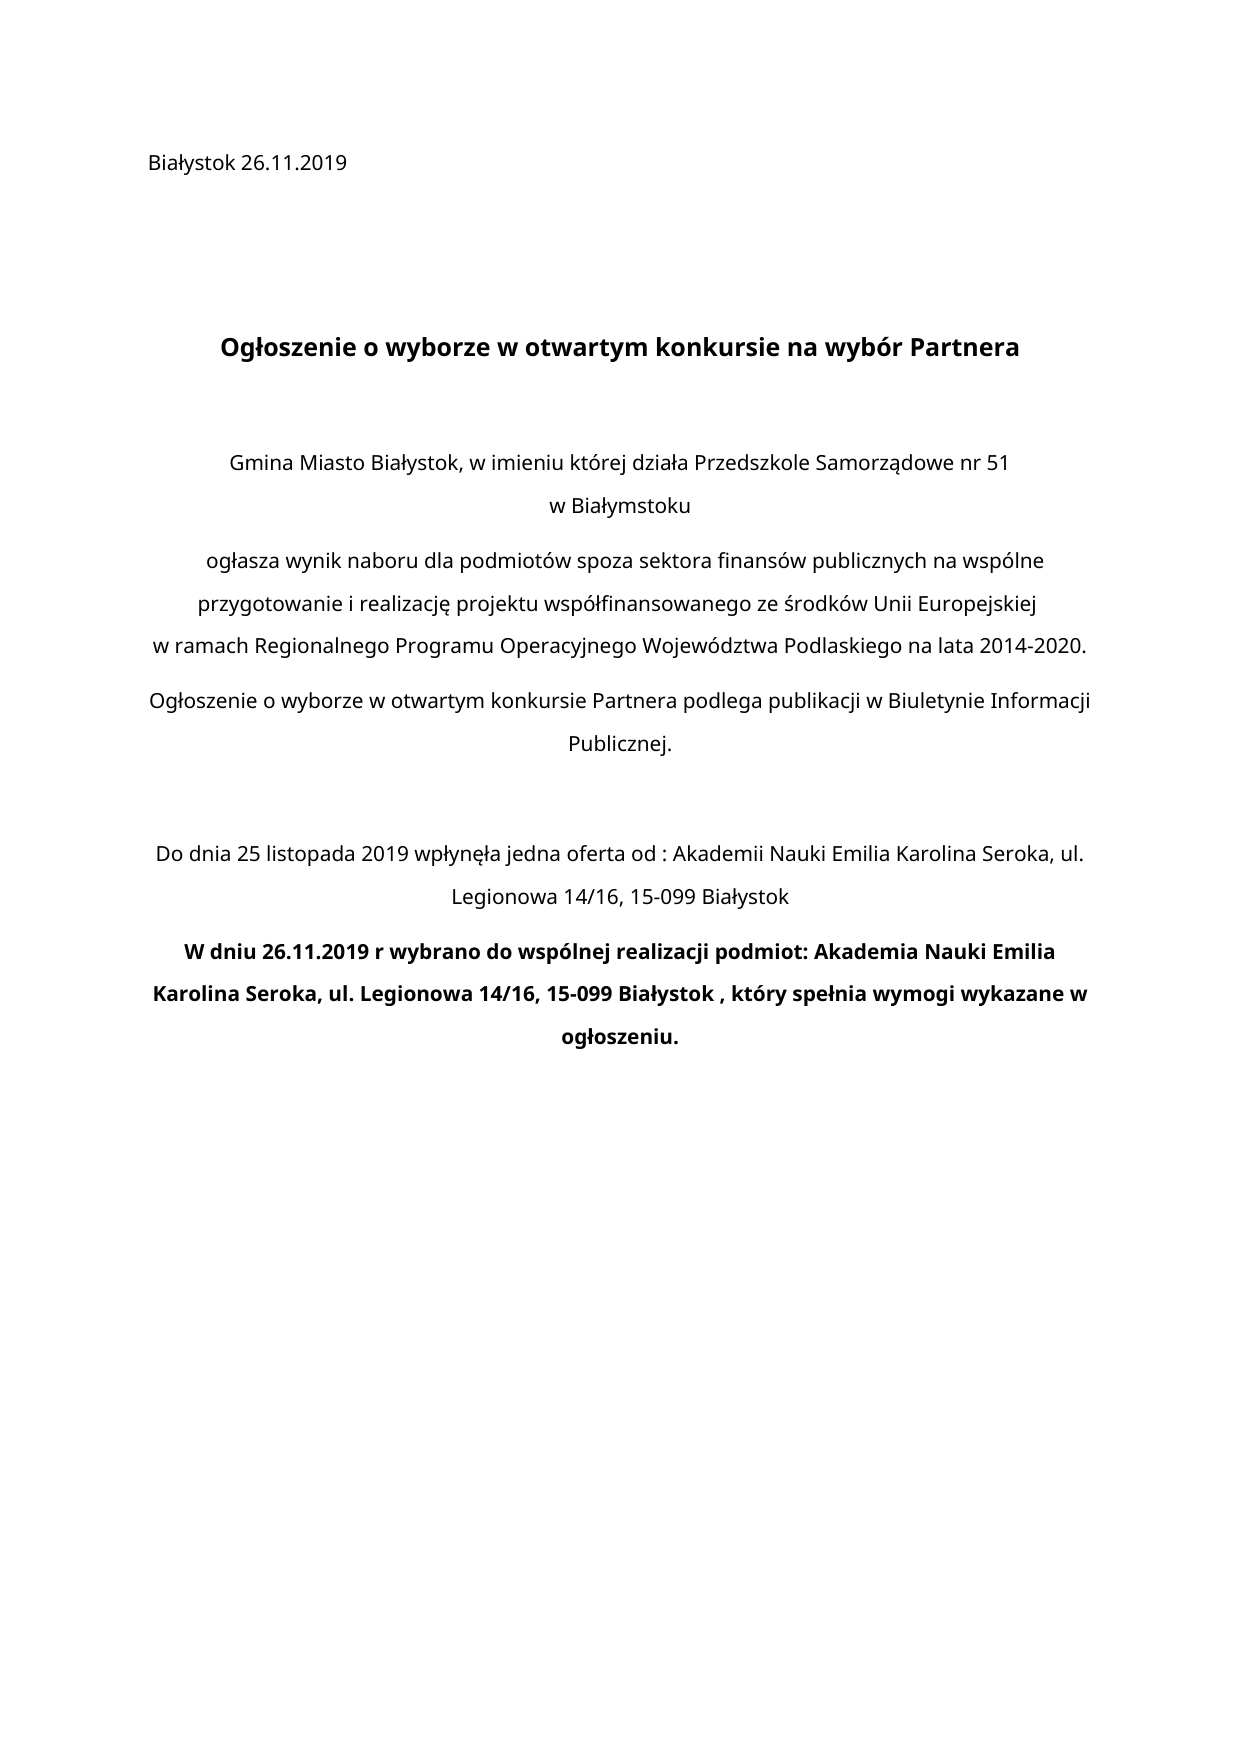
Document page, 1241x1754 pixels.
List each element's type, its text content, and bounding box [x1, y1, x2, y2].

text W dniu 26.11.2019 r wybrano do wspólnej realizacji podmiot: Akademia Nauki Emilia Karolina Seroka, ul. Legionowa 14/16, 15-099 Białystok , który spełnia wymogi wykazane w ogłoszeniu. [148, 937, 1093, 1051]
text Ogłoszenie o wyborze w otwartym konkursie na wybór Partnera [148, 330, 1093, 364]
text Ogłoszenie o wyborze w otwartym konkursie Partnera podlega publikacji w Biuletynie Informacji Publicznej. [148, 686, 1093, 757]
text Do dnia 25 listopada 2019 wpłynęła jedna oferta od : Akademii Nauki Emilia Karolina Seroka, ul. Legionowa 14/16, 15-099 Białystok [148, 839, 1093, 910]
text Gmina Miasto Białystok, w imieniu której działa Przedszkole Samorządowe nr 51 w Białymstoku [148, 448, 1093, 519]
text ogłasza wynik naboru dla podmiotów spoza sektora finansów publicznych na wspólne przygotowanie i realizację projektu współfinansowanego ze środków Unii Europejskiej w ramach Regionalnego Programu Operacyjnego Województwa Podlaskiego na lata 2014-2020. [148, 546, 1093, 660]
text Białystok 26.11.2019 [148, 148, 1093, 176]
